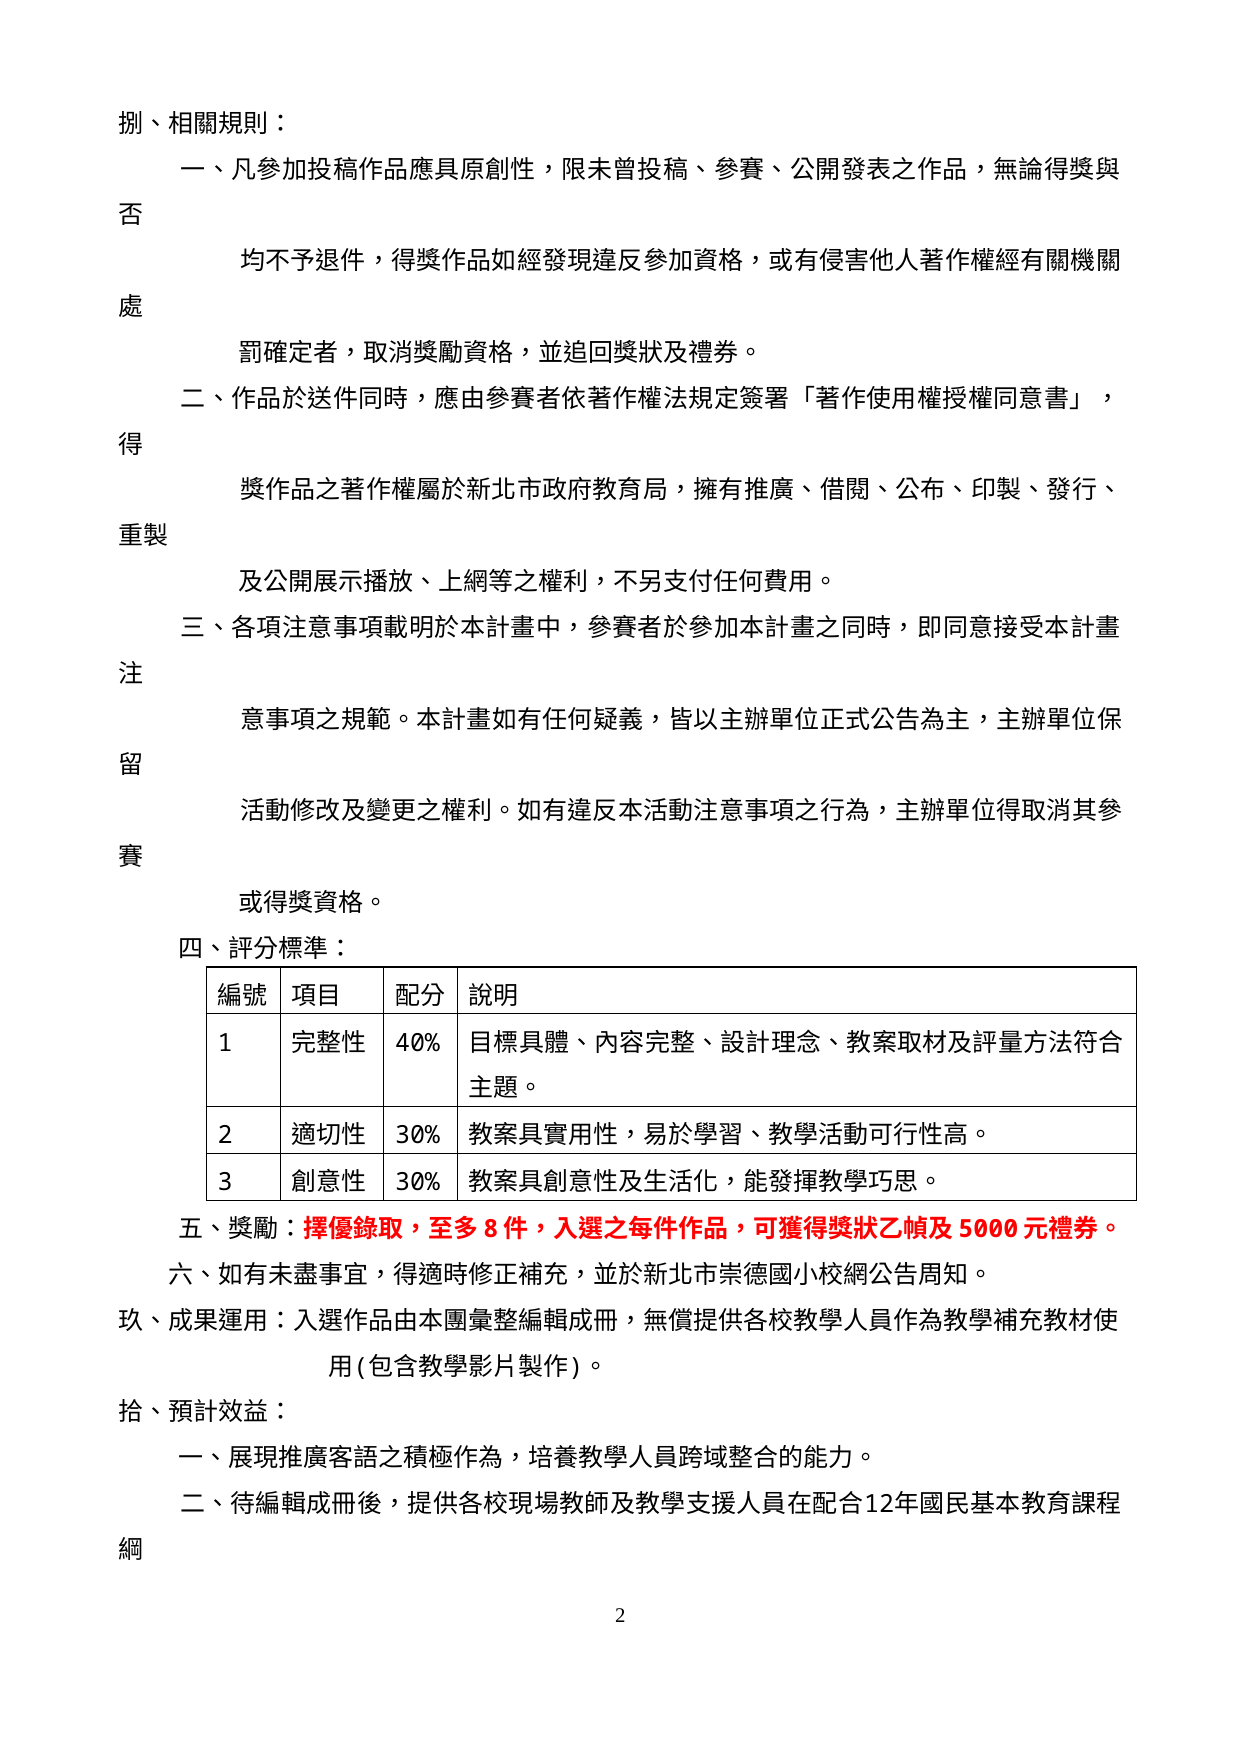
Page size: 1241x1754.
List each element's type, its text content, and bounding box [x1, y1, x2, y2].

text 捌、相關規則： [118, 96, 1122, 141]
table_cell 3 [207, 1154, 280, 1200]
table_header 項目 [281, 968, 383, 1013]
text 玖、成果運用：入選作品由本團彙整編輯成冊，無償提供各校教學人員作為教學補充教材使 [118, 1292, 1122, 1338]
text 或得獎資格。 [118, 875, 1122, 921]
table_cell 40% [384, 1014, 457, 1106]
table_cell 創意性 [281, 1154, 383, 1200]
table_cell 目標具體、內容完整、設計理念、教案取材及評量方法符合主題。 [458, 1014, 1136, 1106]
table_cell 2 [207, 1107, 280, 1153]
table_cell 完整性 [281, 1014, 383, 1106]
text 一、展現推廣客語之積極作為，培養教學人員跨域整合的能力。 [118, 1430, 1122, 1476]
text 三、各項注意事項載明於本計畫中，參賽者於參加本計畫之同時，即同意接受本計畫注 [118, 600, 1122, 691]
text 六、如有未盡事宜，得適時修正補充，並於新北市崇德國小校網公告周知。 [118, 1247, 1122, 1292]
table_cell 30% [384, 1107, 457, 1153]
text 意事項之規範。本計畫如有任何疑義，皆以主辦單位正式公告為主，主辦單位保留 [118, 691, 1122, 783]
text 活動修改及變更之權利。如有違反本活動注意事項之行為，主辦單位得取消其參賽 [118, 783, 1122, 875]
table_cell 教案具創意性及生活化，能發揮教學巧思。 [458, 1154, 1136, 1200]
text 五、獎勵：擇優錄取，至多8件，入選之每件作品，可獲得獎狀乙幀及5000元禮券。 [118, 1201, 1122, 1247]
table_cell 30% [384, 1154, 457, 1200]
table_header 說明 [458, 968, 1136, 1013]
text 拾、預計效益： [118, 1384, 1122, 1430]
text 一、凡參加投稿作品應具原創性，限未曾投稿、參賽、公開發表之作品，無論得獎與否 [118, 141, 1122, 233]
text 及公開展示播放、上網等之權利，不另支付任何費用。 [118, 554, 1122, 600]
text 四、評分標準： [118, 921, 1122, 966]
table_header 配分 [384, 968, 457, 1013]
table_cell 1 [207, 1014, 280, 1106]
text 均不予退件，得獎作品如經發現違反參加資格，或有侵害他人著作權經有關機關處 [118, 233, 1122, 325]
table_header 編號 [207, 968, 280, 1013]
table_cell 適切性 [281, 1107, 383, 1153]
text 獎作品之著作權屬於新北市政府教育局，擁有推廣、借閱、公布、印製、發行、重製 [118, 462, 1122, 554]
text 二、待編輯成冊後，提供各校現場教師及教學支援人員在配合12年國民基本教育課程綱 [118, 1476, 1122, 1567]
text 二、作品於送件同時，應由參賽者依著作權法規定簽署「著作使用權授權同意書」，得 [118, 371, 1122, 462]
text 罰確定者，取消獎勵資格，並追回獎狀及禮券。 [118, 325, 1122, 371]
table_cell 教案具實用性，易於學習、教學活動可行性高。 [458, 1107, 1136, 1153]
text 用(包含教學影片製作)。 [118, 1338, 1122, 1384]
